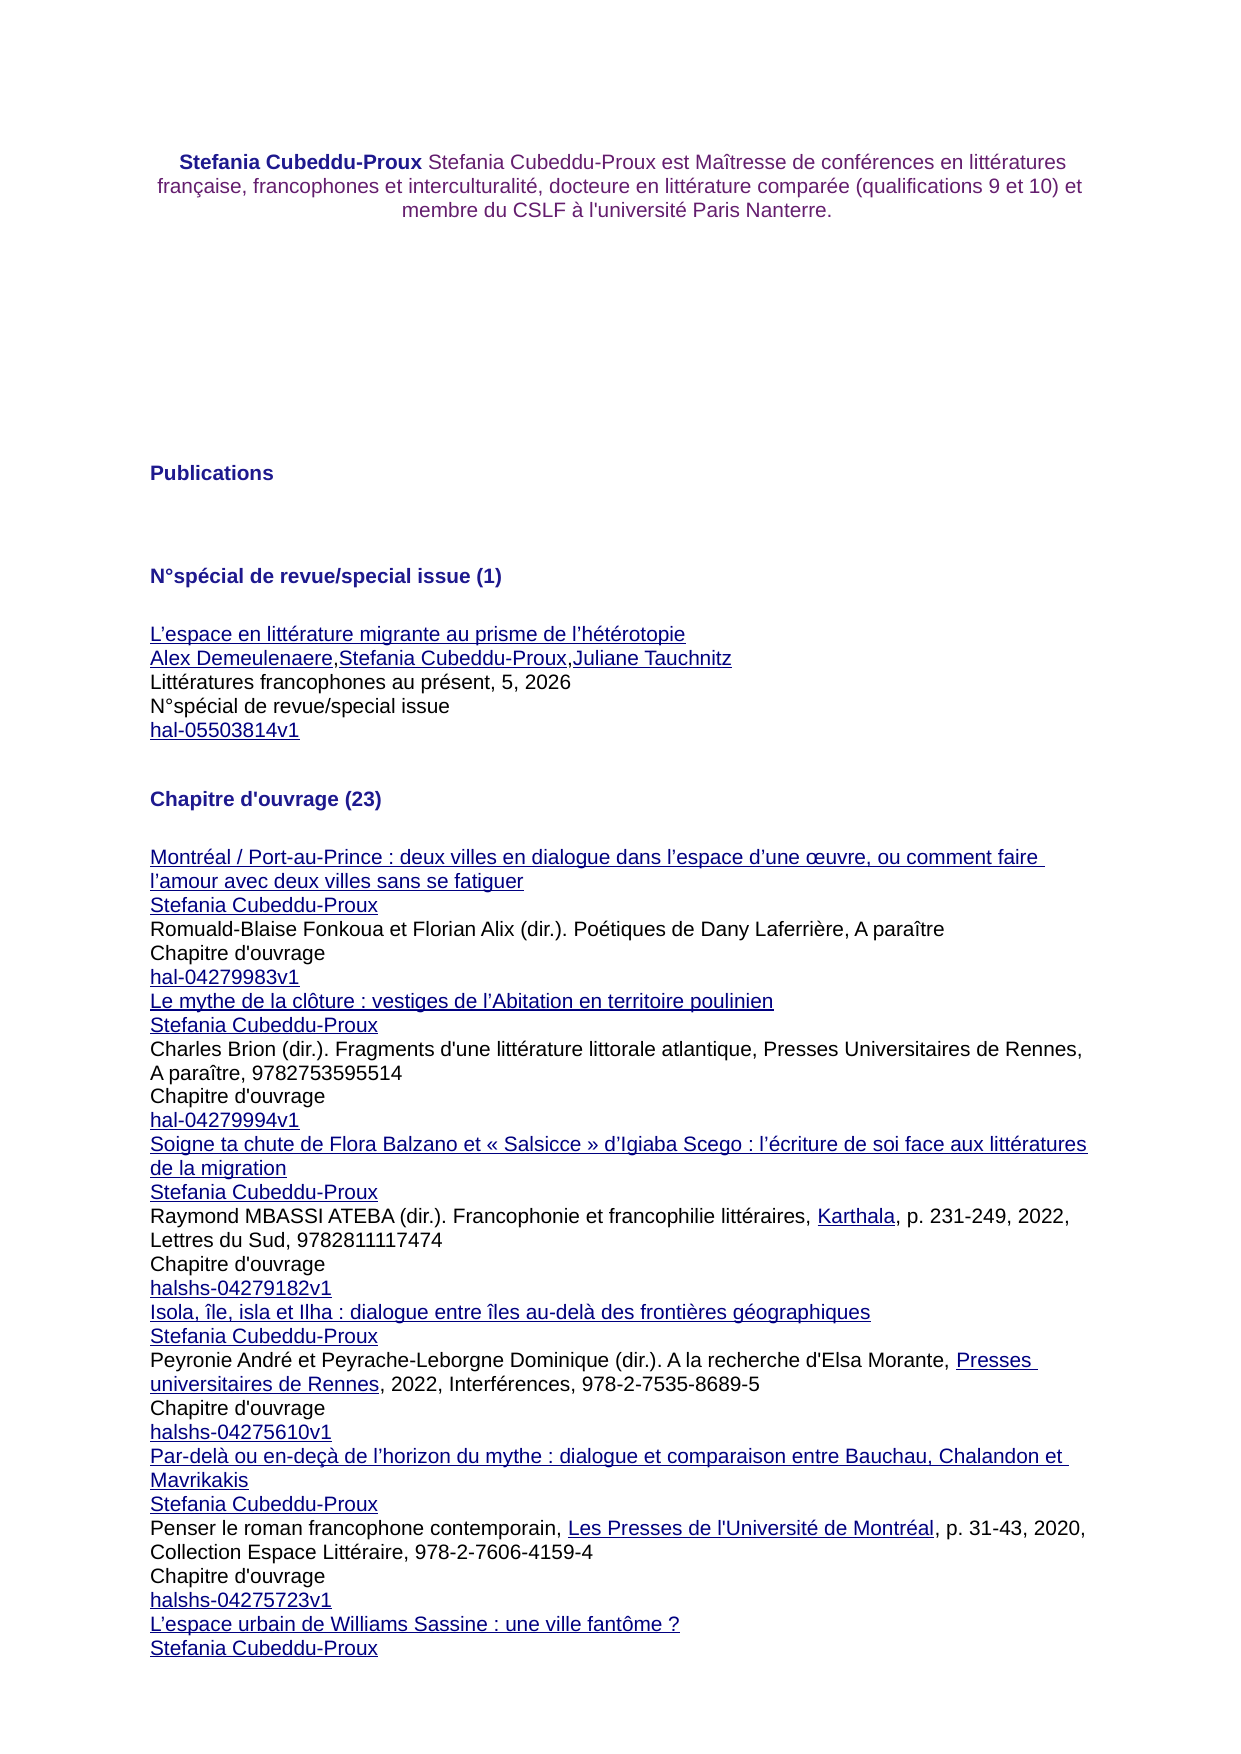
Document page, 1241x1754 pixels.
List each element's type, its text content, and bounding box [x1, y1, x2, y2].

subtitle Publications [150, 460, 1090, 484]
table_cell Le mythe de la clôture : vestiges de l’Abitation en territoire poulinien Stefania Cubeddu-Proux Charles Brion (dir.). Fragments d'une littérature littorale atlantique, Presses Universitaires de Rennes, A paraître, 9782753595514 Chapitre d'ouvrage hal-04279994v1 [150, 989, 1090, 1132]
table_cell L’espace urbain de Williams Sassine : une ville fantôme ? Stefania Cubeddu-Proux [150, 1611, 1090, 1659]
table_cell Soigne ta chute de Flora Balzano et « Salsicce » d’Igiaba Scego : l’écriture de soi face aux littératures de la migration Stefania Cubeddu-Proux Raymond MBASSI ATEBA (dir.). Francophonie et francophilie littéraires, Karthala, p. 231-249, 2022, Lettres du Sud, 9782811117474 Chapitre d'ouvrage halshs-04279182v1 [150, 1132, 1090, 1300]
table_header Montréal / Port-au-Prince : deux villes en dialogue dans l’espace d’une œuvre, ou comment faire l’amour avec deux villes sans se fatiguer Stefania Cubeddu-Proux Romuald-Blaise Fonkoua et Florian Alix (dir.). Poétiques de Dany Laferrière, A paraître Chapitre d'ouvrage hal-04279983v1 [150, 845, 1090, 988]
table_cell Isola, île, isla et Ilha : dialogue entre îles au-delà des frontières géographiques Stefania Cubeddu-Proux Peyronie André et Peyrache-Leborgne Dominique (dir.). A la recherche d'Elsa Morante, Presses universitaires de Rennes, 2022, Interférences, 978-2-7535-8689-5 Chapitre d'ouvrage halshs-04275610v1 [150, 1300, 1090, 1444]
table_cell Par-delà ou en-deçà de l’horizon du mythe : dialogue et comparaison entre Bauchau, Chalandon et Mavrikakis Stefania Cubeddu-Proux Penser le roman francophone contemporain, Les Presses de l'Université de Montréal, p. 31-43, 2020, Collection Espace Littéraire, 978-2-7606-4159-4 Chapitre d'ouvrage halshs-04275723v1 [150, 1444, 1090, 1611]
table_header L’espace en littérature migrante au prisme de l’hétérotopie Alex Demeulenaere,Stefania Cubeddu-Proux,Juliane Tauchnitz Littératures francophones au présent, 5, 2026 N°spécial de revue/special issue hal-05503814v1 [150, 622, 1090, 742]
subtitle Stefania Cubeddu-Proux Stefania Cubeddu-Proux est Maîtresse de conférences en littératures française, francophones et interculturalité, docteure en littérature comparée (qualifications 9 et 10) et membre du CSLF à l'université Paris Nanterre. [150, 150, 1090, 222]
subtitle N°spécial de revue/special issue (1) [150, 563, 1090, 587]
subtitle Chapitre d'ouvrage (23) [150, 786, 1090, 810]
